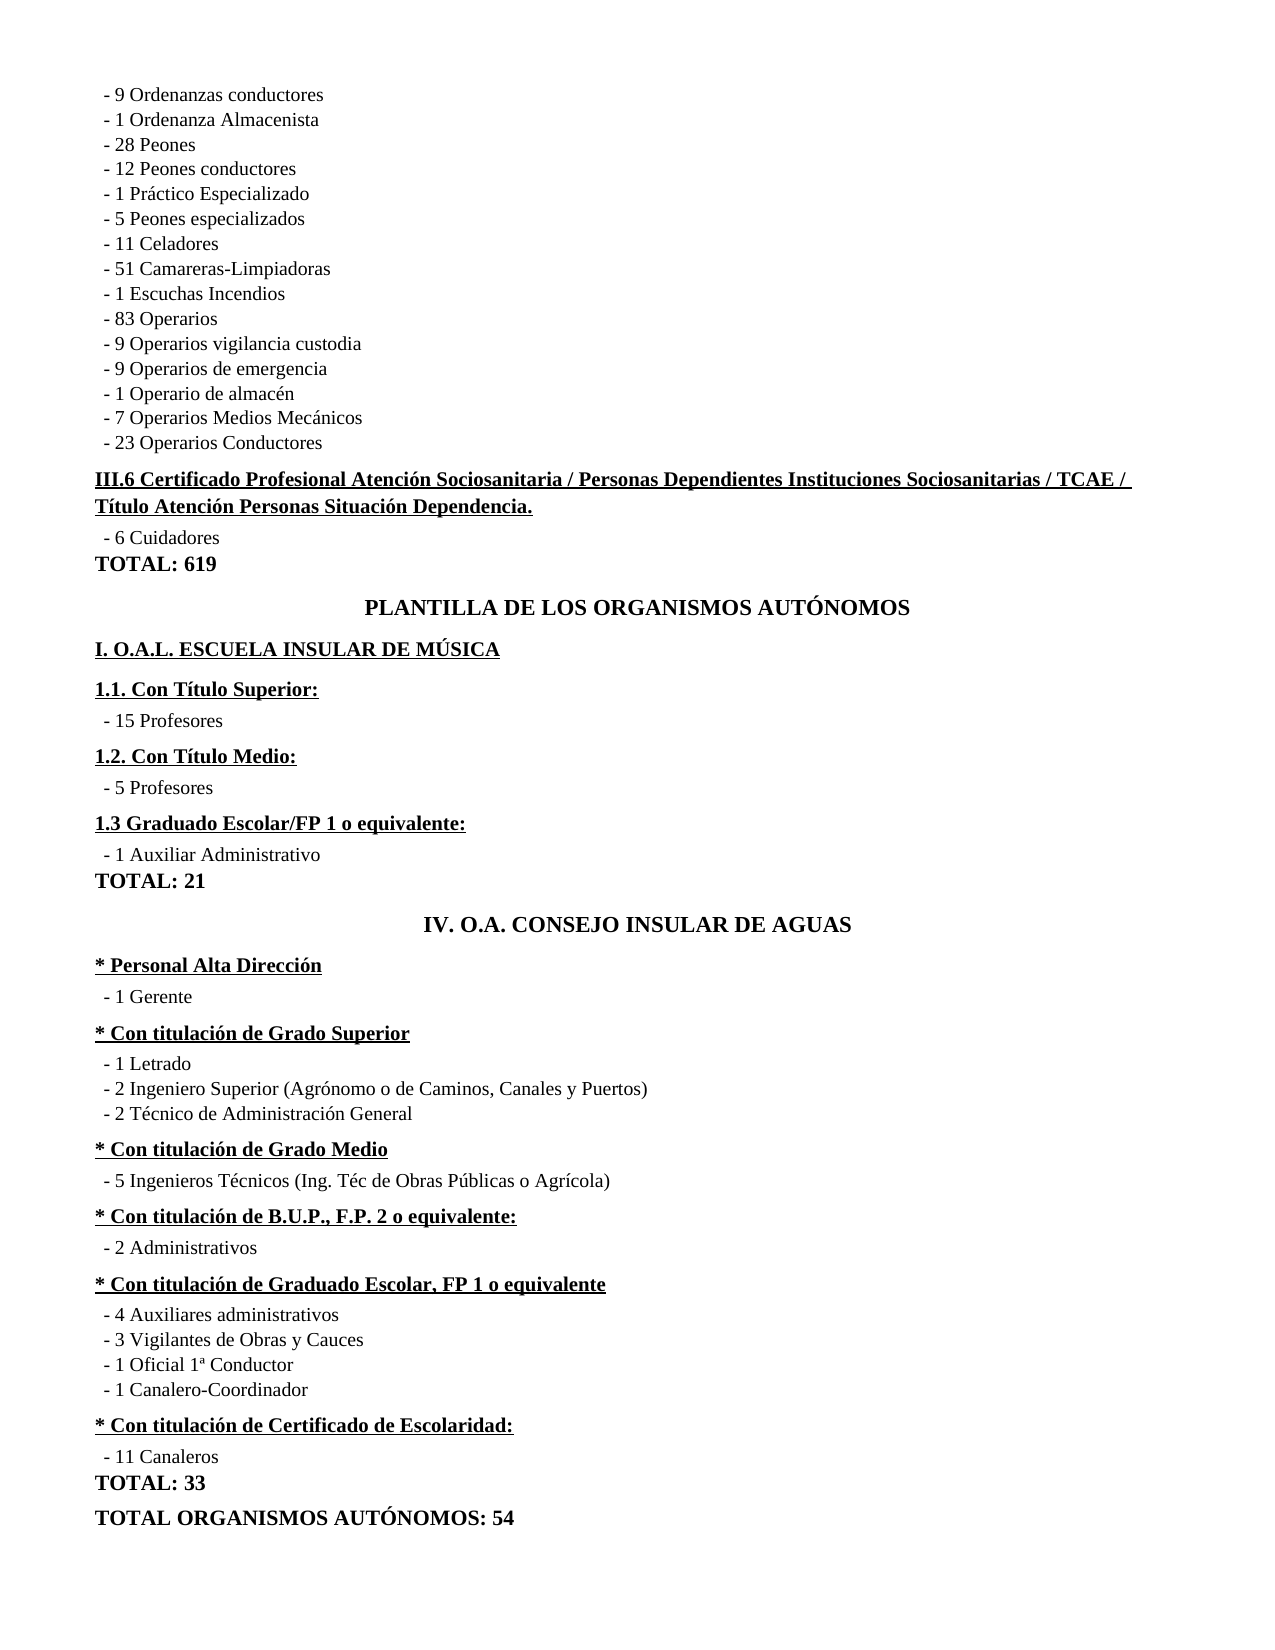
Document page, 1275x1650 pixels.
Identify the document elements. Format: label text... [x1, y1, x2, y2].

text - 83 Operarios [103, 307, 1181, 329]
text - 2 Técnico de Administración General [103, 1102, 1181, 1125]
text I. O.A.L. ESCUELA INSULAR DE MÚSICA [94, 637, 1181, 661]
text III.6 Certificado Profesional Atención Sociosanitaria / Personas Dependientes Instituciones Sociosanitarias / TCAE / Título Atención Personas Situación Dependencia. [94, 467, 1181, 518]
text 1.1. Con Título Superior: [94, 677, 1181, 701]
text - 9 Operarios de emergencia [103, 357, 1181, 379]
text * Con titulación de Graduado Escolar, FP 1 o equivalente [94, 1272, 1181, 1296]
text TOTAL: 33 [94, 1470, 1181, 1495]
text * Personal Alta Dirección [94, 953, 1181, 977]
text * Con titulación de B.U.P., F.P. 2 o equivalente: [94, 1204, 1181, 1228]
text - 1 Canalero-Coordinador [103, 1378, 1181, 1401]
text 1.3 Graduado Escolar/FP 1 o equivalente: [94, 811, 1181, 835]
text - 6 Cuidadores [103, 526, 1181, 549]
text 1.2. Con Título Medio: [94, 744, 1181, 768]
text * Con titulación de Certificado de Escolaridad: [94, 1413, 1181, 1437]
text - 1 Gerente [103, 985, 1181, 1008]
text - 28 Peones [103, 132, 1181, 155]
text TOTAL: 21 [94, 868, 1181, 893]
text - 23 Operarios Conductores [103, 431, 1181, 454]
text - 1 Escuchas Incendios [103, 282, 1181, 305]
text - 5 Ingenieros Técnicos (Ing. Téc de Obras Públicas o Agrícola) [103, 1169, 1181, 1192]
text - 51 Camareras-Limpiadoras [103, 257, 1181, 280]
text - 11 Celadores [103, 232, 1181, 255]
text - 1 Ordenanza Almacenista [103, 108, 1181, 130]
text TOTAL: 619 [94, 551, 1181, 576]
text - 7 Operarios Medios Mecánicos [103, 406, 1181, 429]
text PLANTILLA DE LOS ORGANISMOS AUTÓNOMOS [94, 594, 1181, 620]
text - 9 Operarios vigilancia custodia [103, 332, 1181, 354]
text - 5 Peones especializados [103, 207, 1181, 230]
text - 1 Oficial 1ª Conductor [103, 1353, 1181, 1376]
text - 5 Profesores [103, 776, 1181, 798]
text - 9 Ordenanzas conductores [103, 83, 1181, 106]
text - 11 Canaleros [103, 1445, 1181, 1468]
text - 1 Auxiliar Administrativo [103, 843, 1181, 866]
text - 2 Ingeniero Superior (Agrónomo o de Caminos, Canales y Puertos) [103, 1077, 1181, 1100]
text - 1 Práctico Especializado [103, 182, 1181, 205]
text TOTAL ORGANISMOS AUTÓNOMOS: 54 [94, 1505, 1181, 1530]
text * Con titulación de Grado Superior [94, 1021, 1181, 1044]
text - 2 Administrativos [103, 1236, 1181, 1259]
text - 1 Letrado [103, 1052, 1181, 1075]
text - 4 Auxiliares administrativos [103, 1303, 1181, 1326]
text - 12 Peones conductores [103, 157, 1181, 180]
text IV. O.A. CONSEJO INSULAR DE AGUAS [94, 911, 1181, 937]
text - 1 Operario de almacén [103, 381, 1181, 404]
text * Con titulación de Grado Medio [94, 1137, 1181, 1161]
text - 15 Profesores [103, 708, 1181, 731]
text - 3 Vigilantes de Obras y Cauces [103, 1328, 1181, 1351]
